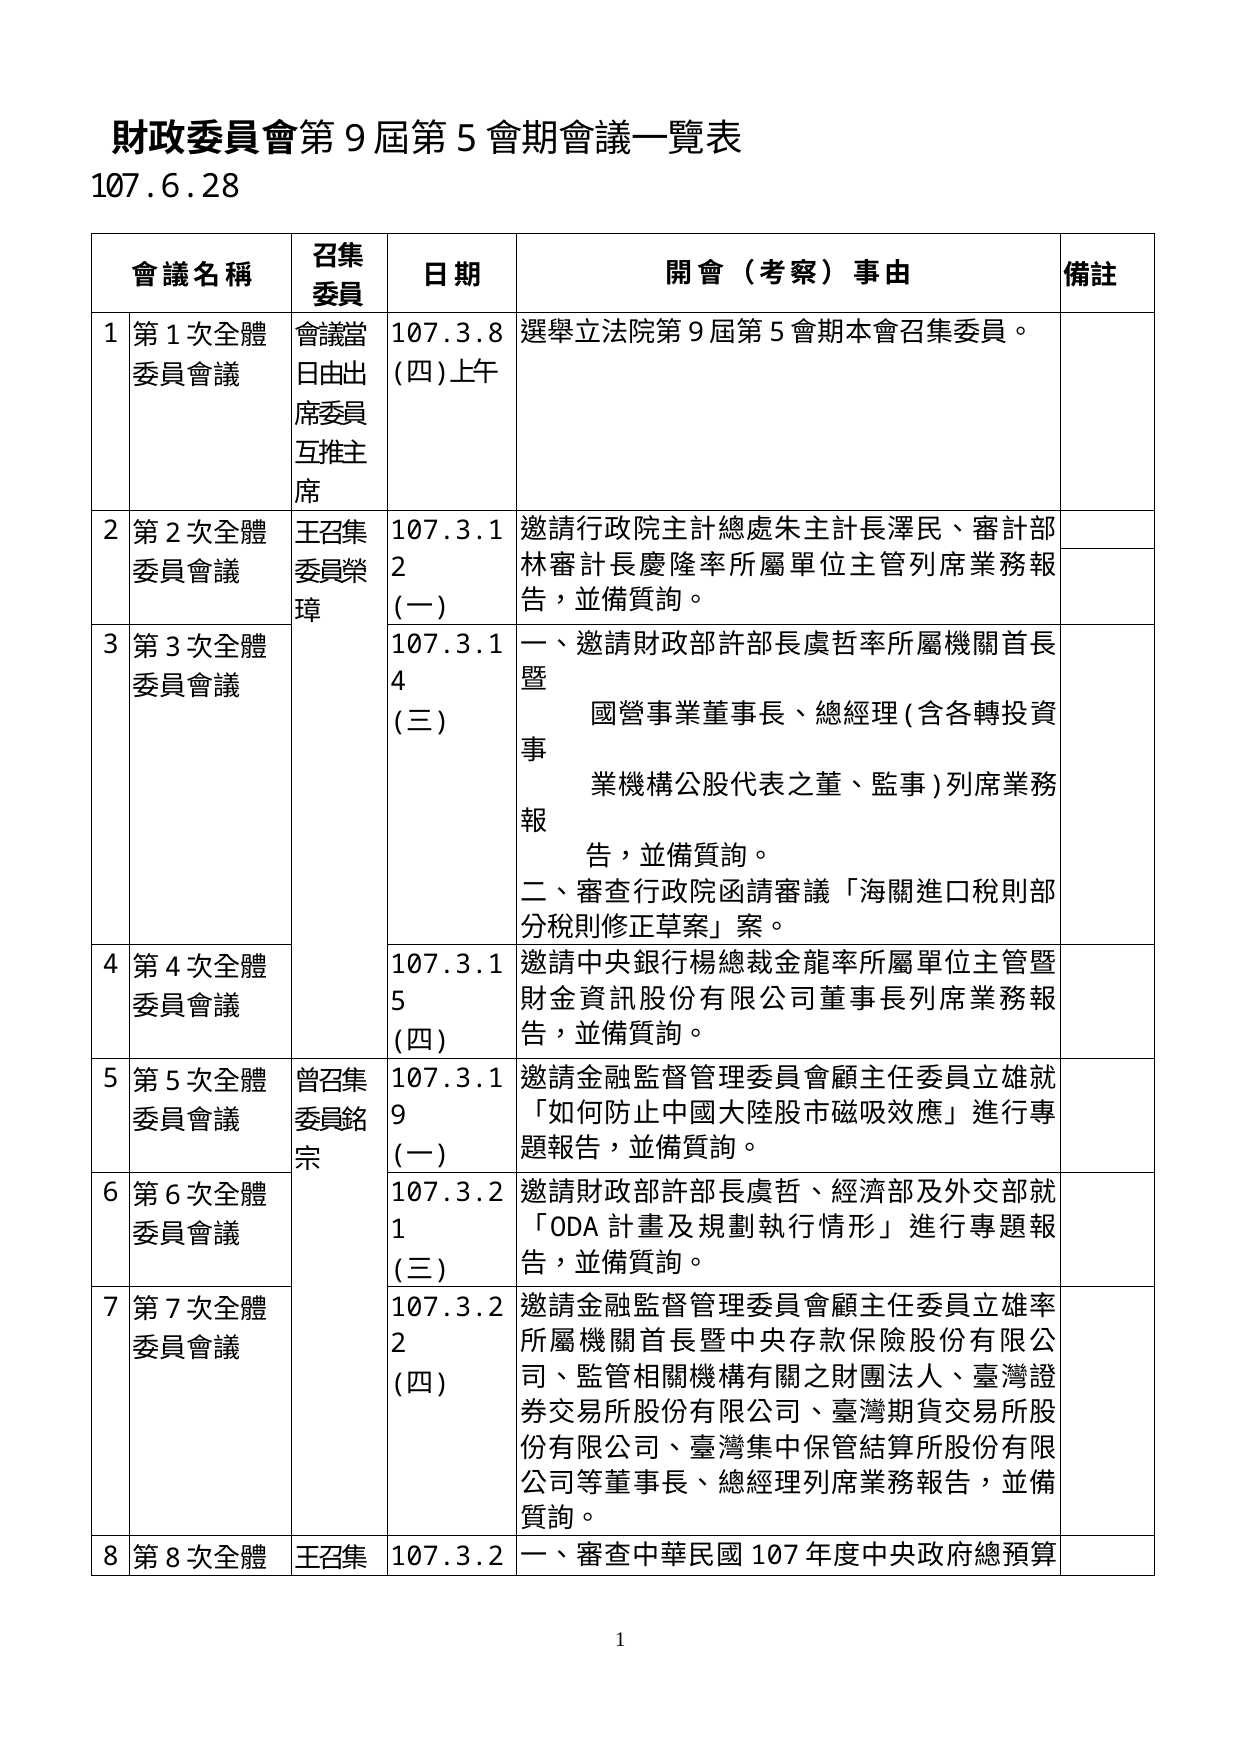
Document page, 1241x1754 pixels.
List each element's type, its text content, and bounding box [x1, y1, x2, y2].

table_cell 第6次全體委員會議 [130, 1173, 291, 1286]
table_header 開會（考察）事由 [517, 234, 1060, 312]
table_cell [1061, 1173, 1154, 1286]
table_cell 曾召集委員銘宗 [292, 1059, 387, 1535]
table_cell 邀請行政院主計總處朱主計長澤民、審計部林審計長慶隆率所屬單位主管列席業務報告，並備質詢。 [517, 511, 1060, 624]
table_cell 會議當日由出席委員互推主席 [292, 313, 387, 509]
table_cell 107.3.19 (一) [388, 1059, 516, 1172]
table_cell 1 [92, 313, 129, 509]
table_cell [1061, 625, 1154, 943]
table_cell 一、審查中華民國107年度中央政府總預算 [517, 1536, 1060, 1575]
table_cell 8 [92, 1536, 129, 1575]
table_cell 107.3.8 (四)上午 [388, 313, 516, 509]
table_cell 王召集 [292, 1536, 387, 1575]
table_cell 第3次全體委員會議 [130, 625, 291, 943]
table_cell 7 [92, 1287, 129, 1535]
table_cell 第5次全體委員會議 [130, 1059, 291, 1172]
table_cell 第8次全體 [130, 1536, 291, 1575]
table_header 備註 [1061, 234, 1154, 312]
table_cell [1061, 511, 1154, 547]
table_cell 第7次全體委員會議 [130, 1287, 291, 1535]
table_cell 107.3.14 (三) [388, 625, 516, 943]
table_cell 一、邀請財政部許部長虞哲率所屬機關首長暨 國營事業董事長、總經理(含各轉投資事 業機構公股代表之董、監事)列席業務報 告，並備質詢。 二、審查行政院函請審議「海關進口稅則部分稅則修正草案」案。 [517, 625, 1060, 943]
table_cell 107.3.2 [388, 1536, 516, 1575]
table_cell 107.3.21 (三) [388, 1173, 516, 1286]
table_cell 6 [92, 1173, 129, 1286]
table_cell 107.3.22 (四) [388, 1287, 516, 1535]
table_cell [1061, 1536, 1154, 1575]
table_cell 2 [92, 511, 129, 624]
table_cell 邀請金融監督管理委員會顧主任委員立雄就「如何防止中國大陸股市磁吸效應」進行專題報告，並備質詢。 [517, 1059, 1060, 1172]
table_header 召集 委員 [292, 234, 387, 312]
table_cell 第1次全體委員會議 [130, 313, 291, 509]
table_cell 邀請財政部許部長虞哲、經濟部及外交部就「ODA計畫及規劃執行情形」進行專題報告，並備質詢。 [517, 1173, 1060, 1286]
table_cell 3 [92, 625, 129, 943]
table_cell 邀請金融監督管理委員會顧主任委員立雄率所屬機關首長暨中央存款保險股份有限公司、監管相關機構有關之財團法人、臺灣證券交易所股份有限公司、臺灣期貨交易所股份有限公司、臺灣集中保管結算所股份有限公司等董事長、總經理列席業務報告，並備質詢。 [517, 1287, 1060, 1535]
table_header 日期 [388, 234, 516, 312]
table_cell 107.3.12 (一) [388, 511, 516, 624]
text 財政委員會第9屆第5會期會議一覽表 107.6.28 [89, 108, 1152, 207]
table_cell [1061, 549, 1154, 624]
table_header 會議名稱 [92, 234, 291, 312]
table_cell 王召集委員榮璋 [292, 511, 387, 1058]
table_cell 107.3.15 (四) [388, 945, 516, 1058]
table_cell 4 [92, 945, 129, 1058]
table_cell 邀請中央銀行楊總裁金龍率所屬單位主管暨財金資訊股份有限公司董事長列席業務報告，並備質詢。 [517, 945, 1060, 1058]
table_cell 第4次全體委員會議 [130, 945, 291, 1058]
table_cell 5 [92, 1059, 129, 1172]
table_cell [1061, 1059, 1154, 1172]
table_cell [1061, 313, 1154, 509]
table_cell [1061, 945, 1154, 1058]
table_cell 選舉立法院第9屆第5會期本會召集委員。 [517, 313, 1060, 509]
table_cell [1061, 1287, 1154, 1535]
table_cell 第2次全體委員會議 [130, 511, 291, 624]
